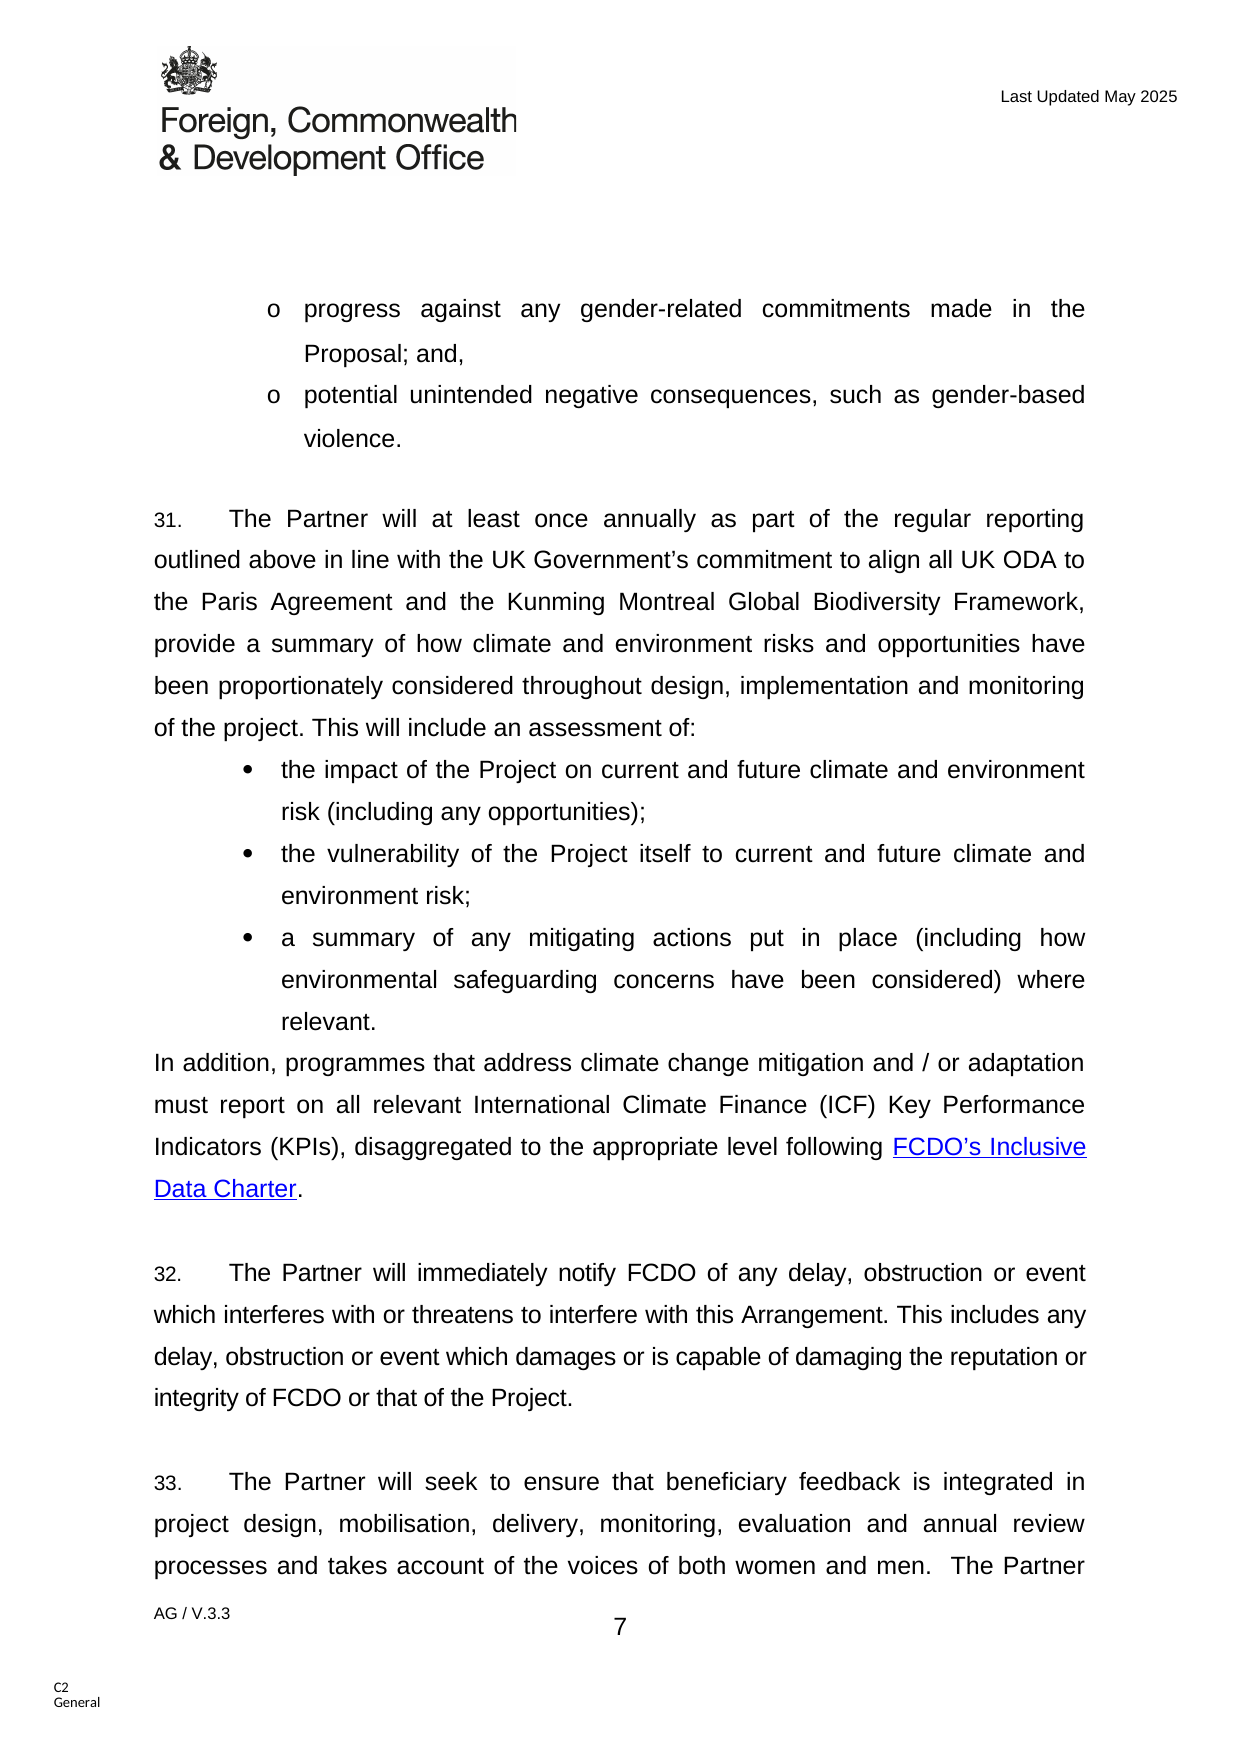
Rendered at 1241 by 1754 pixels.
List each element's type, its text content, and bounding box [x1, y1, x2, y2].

list The Partner will at least once annually as part of the regular reporting outlined above in line with the UK Government’s commitment to align all UK ODA to the Paris Agreement and the Kunming Montreal Global Biodiversity Framework, provide a summary of how climate and environment risks and opportunities have been proportionately considered throughout design, implementation and monitoring of the project. This will include an assessment of: [153, 504, 1087, 742]
list The Partner will seek to ensure that beneficiary feedback is integrated in project design, mobilisation, delivery, monitoring, evaluation and annual review processes and takes account of the voices of both women and men. The Partner [153, 1468, 1087, 1579]
list a summary of any mitigating actions put in place (including how environmental safeguarding concerns have been considered) where relevant. [243, 923, 1087, 1035]
list The Partner will immediately notify FCDO of any delay, obstruction or event which interferes with or threatens to interfere with this Arrangement. This includes any delay, obstruction or event which damages or is capable of damaging the reputation or integrity of FCDO or that of the Project. [153, 1258, 1087, 1412]
text In addition, programmes that address climate change mitigation and / or adaptation must report on all relevant International Climate Finance (ICF) Key Performance Indicators (KPIs), disaggregated to the appropriate level following FCDO’s Inclusive Data Charter. [153, 1049, 1087, 1203]
list progress against any gender-related commitments made in the Proposal; and, [266, 295, 1087, 367]
list the vulnerability of the Project itself to current and future climate and environment risk; [243, 839, 1087, 909]
list the impact of the Project on current and future climate and environment risk (including any opportunities); [243, 756, 1087, 826]
picture [157, 46, 517, 176]
list potential unintended negative consequences, such as gender-based violence. [266, 381, 1087, 453]
